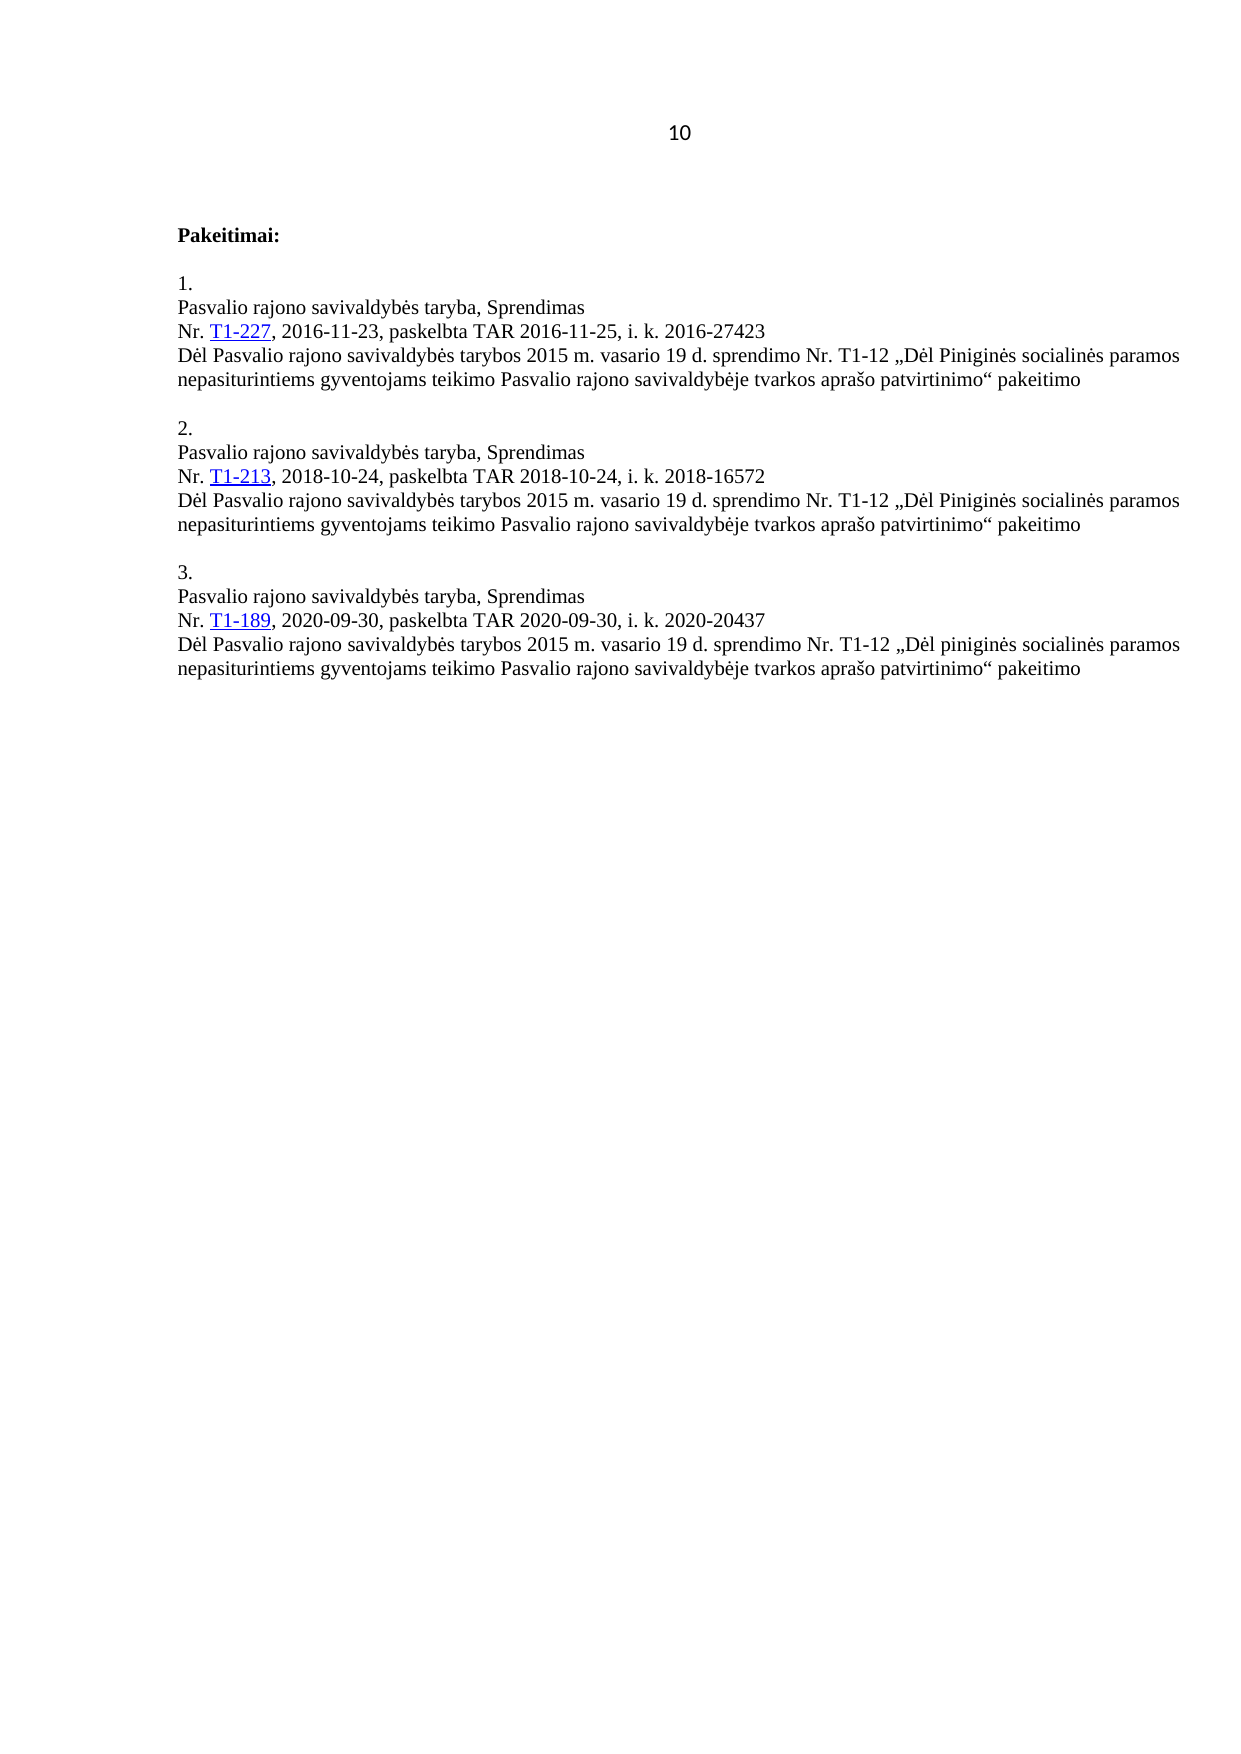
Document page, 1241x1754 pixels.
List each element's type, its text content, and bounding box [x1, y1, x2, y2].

text Nr. T1-213, 2018-10-24, paskelbta TAR 2018-10-24, i. k. 2018-16572 [177, 464, 1181, 488]
text 2. [177, 416, 1181, 439]
text 1. [177, 271, 1181, 295]
text Pakeitimai: [177, 223, 1181, 247]
text Pasvalio rajono savivaldybės taryba, Sprendimas [177, 295, 1181, 319]
text 3. [177, 560, 1181, 584]
text Dėl Pasvalio rajono savivaldybės tarybos 2015 m. vasario 19 d. sprendimo Nr. T1-12 „Dėl Piniginės socialinės paramos nepasiturintiems gyventojams teikimo Pasvalio rajono savivaldybėje tvarkos aprašo patvirtinimo“ pakeitimo [177, 343, 1181, 391]
text Nr. T1-227, 2016-11-23, paskelbta TAR 2016-11-25, i. k. 2016-27423 [177, 319, 1181, 343]
text Dėl Pasvalio rajono savivaldybės tarybos 2015 m. vasario 19 d. sprendimo Nr. T1-12 „Dėl Piniginės socialinės paramos nepasiturintiems gyventojams teikimo Pasvalio rajono savivaldybėje tvarkos aprašo patvirtinimo“ pakeitimo [177, 488, 1181, 536]
text Pasvalio rajono savivaldybės taryba, Sprendimas [177, 584, 1181, 608]
text Nr. T1-189, 2020-09-30, paskelbta TAR 2020-09-30, i. k. 2020-20437 [177, 608, 1181, 632]
text Dėl Pasvalio rajono savivaldybės tarybos 2015 m. vasario 19 d. sprendimo Nr. T1-12 „Dėl piniginės socialinės paramos nepasiturintiems gyventojams teikimo Pasvalio rajono savivaldybėje tvarkos aprašo patvirtinimo“ pakeitimo [177, 632, 1181, 680]
text Pasvalio rajono savivaldybės taryba, Sprendimas [177, 439, 1181, 464]
